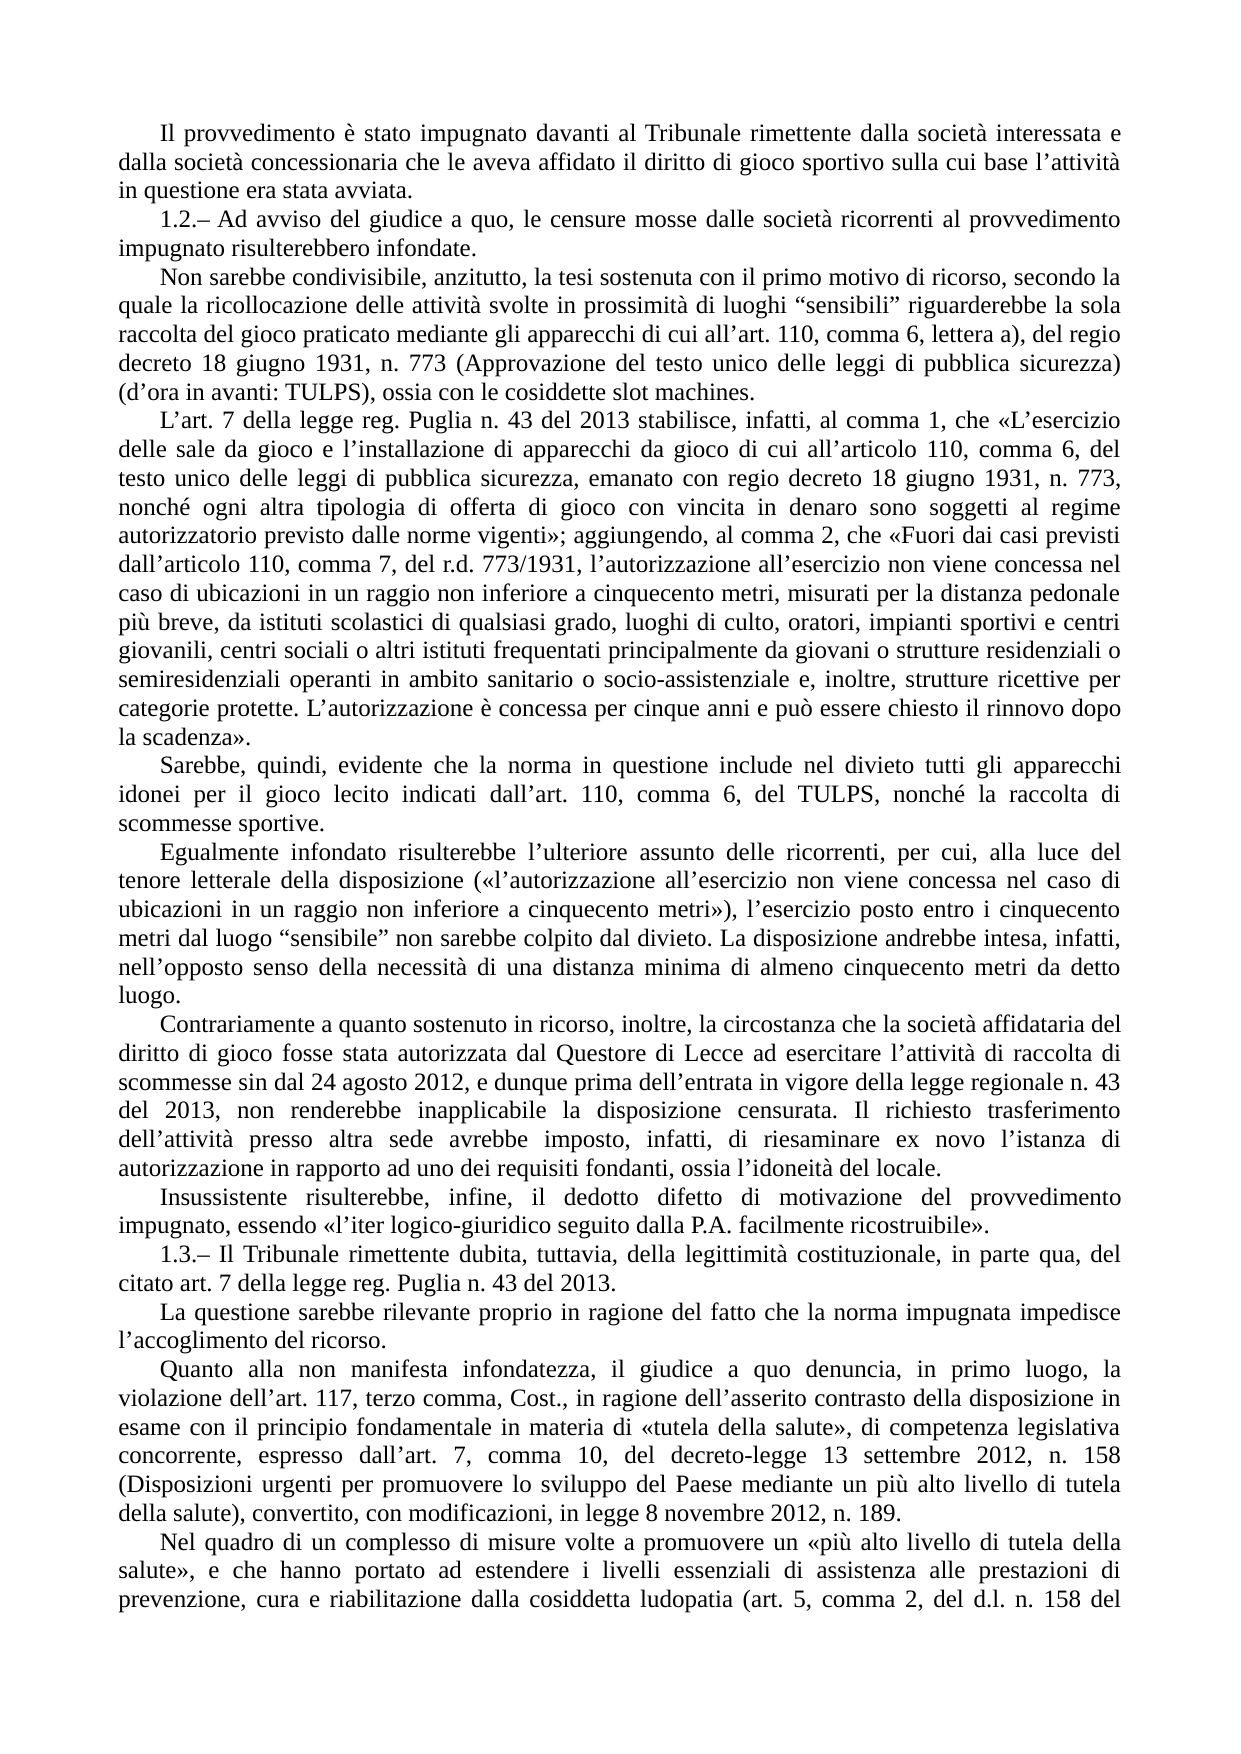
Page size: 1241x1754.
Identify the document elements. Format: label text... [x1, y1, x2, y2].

text La questione sarebbe rilevante proprio in ragione del fatto che la norma impugnata impedisce l’accoglimento del ricorso. [118, 1297, 1122, 1354]
text 1.2.– Ad avviso del giudice a quo, le censure mosse dalle società ricorrenti al provvedimento impugnato risulterebbero infondate. [118, 204, 1122, 262]
text Egualmente infondato risulterebbe l’ulteriore assunto delle ricorrenti, per cui, alla luce del tenore letterale della disposizione («l’autorizzazione all’esercizio non viene concessa nel caso di ubicazioni in un raggio non inferiore a cinquecento metri»), l’esercizio posto entro i cinquecento metri dal luogo “sensibile” non sarebbe colpito dal divieto. La disposizione andrebbe intesa, infatti, nell’opposto senso della necessità di una distanza minima di almeno cinquecento metri da detto luogo. [118, 837, 1122, 1009]
text Non sarebbe condivisibile, anzitutto, la tesi sostenuta con il primo motivo di ricorso, secondo la quale la ricollocazione delle attività svolte in prossimità di luoghi “sensibili” riguarderebbe la sola raccolta del gioco praticato mediante gli apparecchi di cui all’art. 110, comma 6, lettera a), del regio decreto 18 giugno 1931, n. 773 (Approvazione del testo unico delle leggi di pubblica sicurezza) (d’ora in avanti: TULPS), ossia con le cosiddette slot machines. [118, 262, 1122, 406]
text L’art. 7 della legge reg. Puglia n. 43 del 2013 stabilisce, infatti, al comma 1, che «L’esercizio delle sale da gioco e l’installazione di apparecchi da gioco di cui all’articolo 110, comma 6, del testo unico delle leggi di pubblica sicurezza, emanato con regio decreto 18 giugno 1931, n. 773, nonché ogni altra tipologia di offerta di gioco con vincita in denaro sono soggetti al regime autorizzatorio previsto dalle norme vigenti»; aggiungendo, al comma 2, che «Fuori dai casi previsti dall’articolo 110, comma 7, del r.d. 773/1931, l’autorizzazione all’esercizio non viene concessa nel caso di ubicazioni in un raggio non inferiore a cinquecento metri, misurati per la distanza pedonale più breve, da istituti scolastici di qualsiasi grado, luoghi di culto, oratori, impianti sportivi e centri giovanili, centri sociali o altri istituti frequentati principalmente da giovani o strutture residenziali o semiresidenziali operanti in ambito sanitario o socio-assistenziale e, inoltre, strutture ricettive per categorie protette. L’autorizzazione è concessa per cinque anni e può essere chiesto il rinnovo dopo la scadenza». [118, 406, 1122, 751]
text Il provvedimento è stato impugnato davanti al Tribunale rimettente dalla società interessata e dalla società concessionaria che le aveva affidato il diritto di gioco sportivo sulla cui base l’attività in questione era stata avviata. [118, 118, 1122, 204]
text Sarebbe, quindi, evidente che la norma in questione include nel divieto tutti gli apparecchi idonei per il gioco lecito indicati dall’art. 110, comma 6, del TULPS, nonché la raccolta di scommesse sportive. [118, 751, 1122, 837]
text Quanto alla non manifesta infondatezza, il giudice a quo denuncia, in primo luogo, la violazione dell’art. 117, terzo comma, Cost., in ragione dell’asserito contrasto della disposizione in esame con il principio fondamentale in materia di «tutela della salute», di competenza legislativa concorrente, espresso dall’art. 7, comma 10, del decreto-legge 13 settembre 2012, n. 158 (Disposizioni urgenti per promuovere lo sviluppo del Paese mediante un più alto livello di tutela della salute), convertito, con modificazioni, in legge 8 novembre 2012, n. 189. [118, 1354, 1122, 1527]
text Contrariamente a quanto sostenuto in ricorso, inoltre, la circostanza che la società affidataria del diritto di gioco fosse stata autorizzata dal Questore di Lecce ad esercitare l’attività di raccolta di scommesse sin dal 24 agosto 2012, e dunque prima dell’entrata in vigore della legge regionale n. 43 del 2013, non renderebbe inapplicabile la disposizione censurata. Il richiesto trasferimento dell’attività presso altra sede avrebbe imposto, infatti, di riesaminare ex novo l’istanza di autorizzazione in rapporto ad uno dei requisiti fondanti, ossia l’idoneità del locale. [118, 1009, 1122, 1182]
text Nel quadro di un complesso di misure volte a promuovere un «più alto livello di tutela della salute», e che hanno portato ad estendere i livelli essenziali di assistenza alle prestazioni di prevenzione, cura e riabilitazione dalla cosiddetta ludopatia (art. 5, comma 2, del d.l. n. 158 del [118, 1527, 1122, 1613]
text Insussistente risulterebbe, infine, il dedotto difetto di motivazione del provvedimento impugnato, essendo «l’iter logico-giuridico seguito dalla P.A. facilmente ricostruibile». [118, 1182, 1122, 1239]
text 1.3.– Il Tribunale rimettente dubita, tuttavia, della legittimità costituzionale, in parte qua, del citato art. 7 della legge reg. Puglia n. 43 del 2013. [118, 1239, 1122, 1297]
